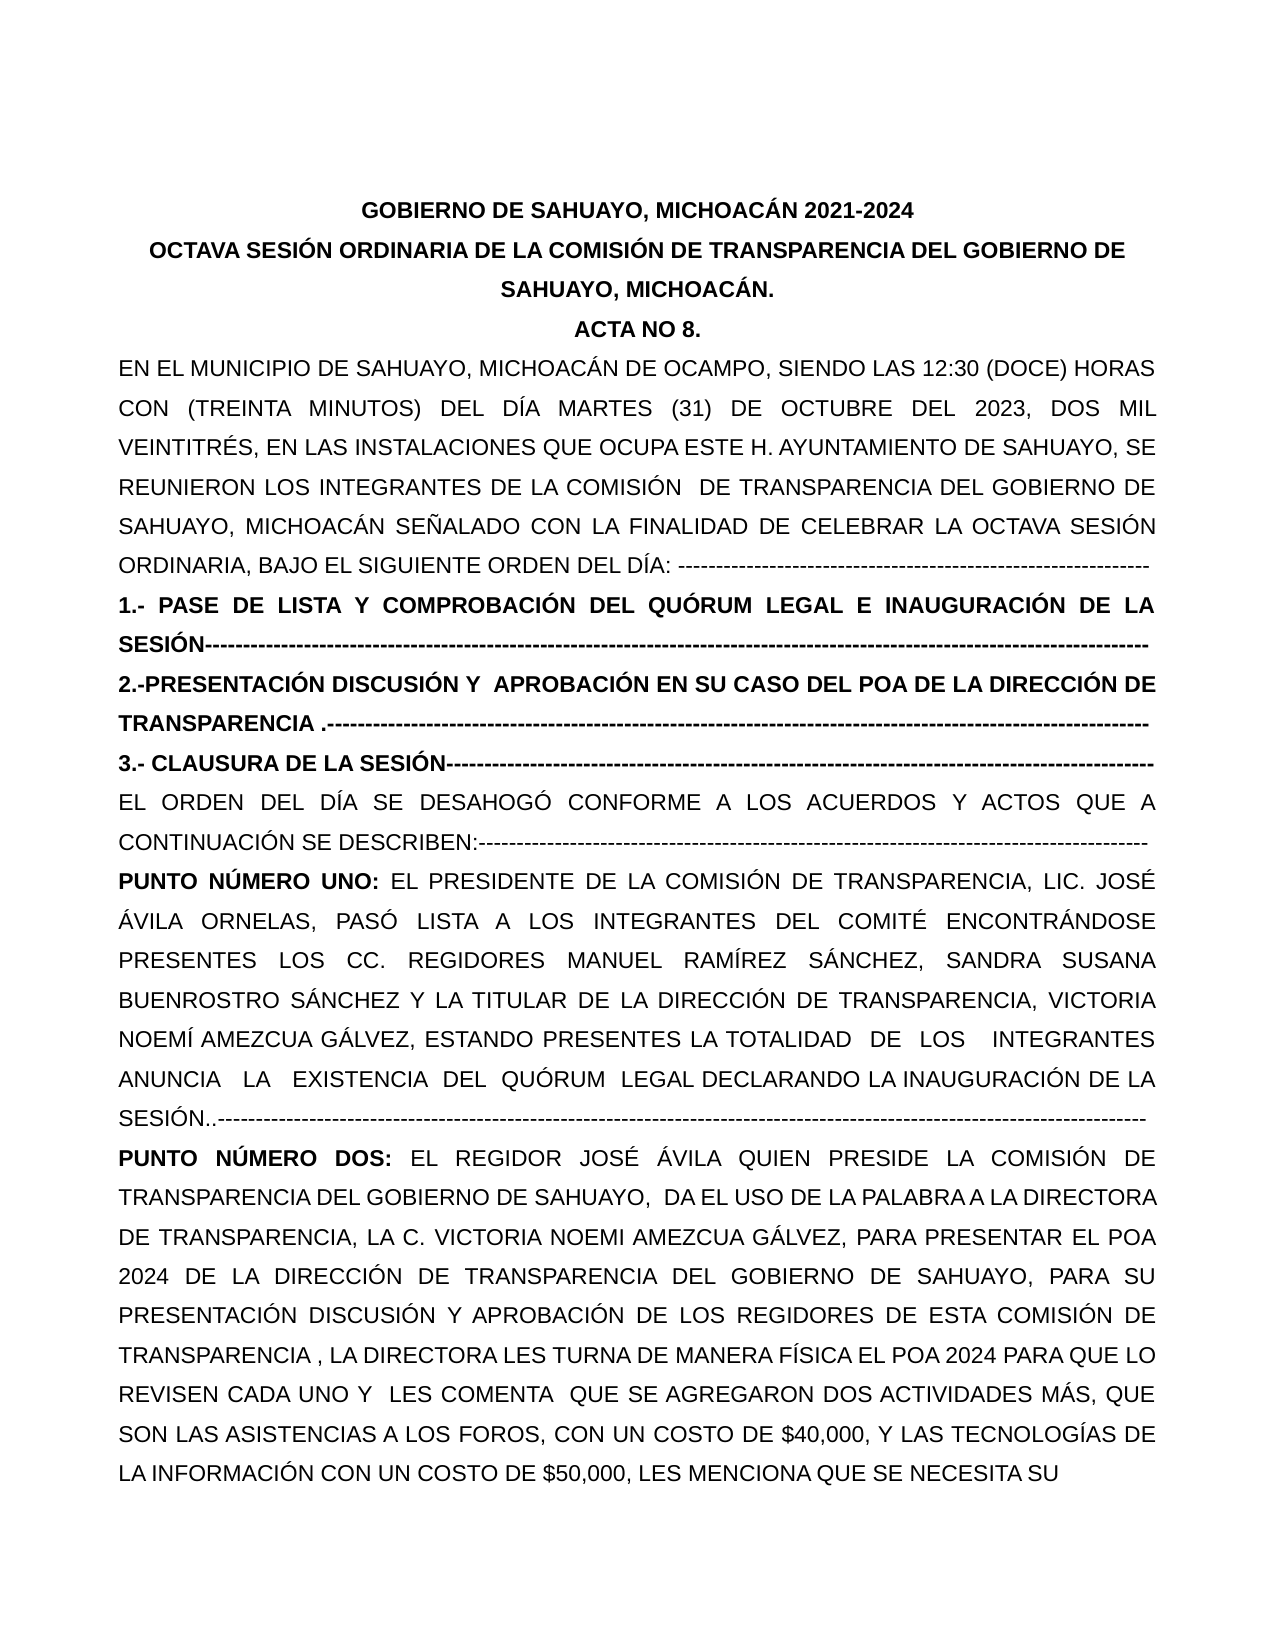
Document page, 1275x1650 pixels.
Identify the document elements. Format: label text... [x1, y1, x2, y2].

text 1.- PASE DE LISTA Y COMPROBACIÓN DEL QUÓRUM LEGAL E INAUGURACIÓN DE LA SESIÓN---------------------------------------------------------------------------------------------------------------------------- [118, 592, 1157, 658]
text EN EL MUNICIPIO DE SAHUAYO, MICHOACÁN DE OCAMPO, SIENDO LAS 12:30 (DOCE) HORAS CON (TREINTA MINUTOS) DEL DÍA MARTES (31) DE OCTUBRE DEL 2023, DOS MIL VEINTITRÉS, EN LAS INSTALACIONES QUE OCUPA ESTE H. AYUNTAMIENTO DE SAHUAYO, SE REUNIERON LOS INTEGRANTES DE LA COMISIÓN DE TRANSPARENCIA DEL GOBIERNO DE SAHUAYO, MICHOACÁN SEÑALADO CON LA FINALIDAD DE CELEBRAR LA OCTAVA SESIÓN ORDINARIA, BAJO EL SIGUIENTE ORDEN DEL DÍA: -------------------------------------------------------------- [118, 355, 1157, 579]
text PUNTO NÚMERO UNO: EL PRESIDENTE DE LA COMISIÓN DE TRANSPARENCIA, LIC. JOSÉ ÁVILA ORNELAS, PASÓ LISTA A LOS INTEGRANTES DEL COMITÉ ENCONTRÁNDOSE PRESENTES LOS CC. REGIDORES MANUEL RAMÍREZ SÁNCHEZ, SANDRA SUSANA BUENROSTRO SÁNCHEZ Y LA TITULAR DE LA DIRECCIÓN DE TRANSPARENCIA, VICTORIA NOEMÍ AMEZCUA GÁLVEZ, ESTANDO PRESENTES LA TOTALIDAD DE LOS INTEGRANTES ANUNCIA LA EXISTENCIA DEL QUÓRUM LEGAL DECLARANDO LA INAUGURACIÓN DE LA SESIÓN..-------------------------------------------------------------------------------------------------------------------------- [118, 868, 1157, 1131]
text OCTAVA SESIÓN ORDINARIA DE LA COMISIÓN DE TRANSPARENCIA DEL GOBIERNO DE SAHUAYO, MICHOACÁN. [118, 237, 1157, 302]
text 2.-PRESENTACIÓN DISCUSIÓN Y APROBACIÓN EN SU CASO DEL POA DE LA DIRECCIÓN DE TRANSPARENCIA .------------------------------------------------------------------------------------------------------------ [118, 671, 1157, 737]
text PUNTO NÚMERO DOS: EL REGIDOR JOSÉ ÁVILA QUIEN PRESIDE LA COMISIÓN DE TRANSPARENCIA DEL GOBIERNO DE SAHUAYO, DA EL USO DE LA PALABRA A LA DIRECTORA DE TRANSPARENCIA, LA C. VICTORIA NOEMI AMEZCUA GÁLVEZ, PARA PRESENTAR EL POA 2024 DE LA DIRECCIÓN DE TRANSPARENCIA DEL GOBIERNO DE SAHUAYO, PARA SU PRESENTACIÓN DISCUSIÓN Y APROBACIÓN DE LOS REGIDORES DE ESTA COMISIÓN DE TRANSPARENCIA , LA DIRECTORA LES TURNA DE MANERA FÍSICA EL POA 2024 PARA QUE LO REVISEN CADA UNO Y LES COMENTA QUE SE AGREGARON DOS ACTIVIDADES MÁS, QUE SON LAS ASISTENCIAS A LOS FOROS, CON UN COSTO DE $40,000, Y LAS TECNOLOGÍAS DE LA INFORMACIÓN CON UN COSTO DE $50,000, LES MENCIONA QUE SE NECESITA SU [118, 1144, 1157, 1487]
text 3.- CLAUSURA DE LA SESIÓN--------------------------------------------------------------------------------------------- [118, 750, 1157, 776]
text ACTA NO 8. [118, 316, 1157, 342]
text GOBIERNO DE SAHUAYO, MICHOACÁN 2021-2024 [118, 197, 1157, 223]
text EL ORDEN DEL DÍA SE DESAHOGÓ CONFORME A LOS ACUERDOS Y ACTOS QUE A CONTINUACIÓN SE DESCRIBEN:---------------------------------------------------------------------------------------- [118, 789, 1157, 855]
